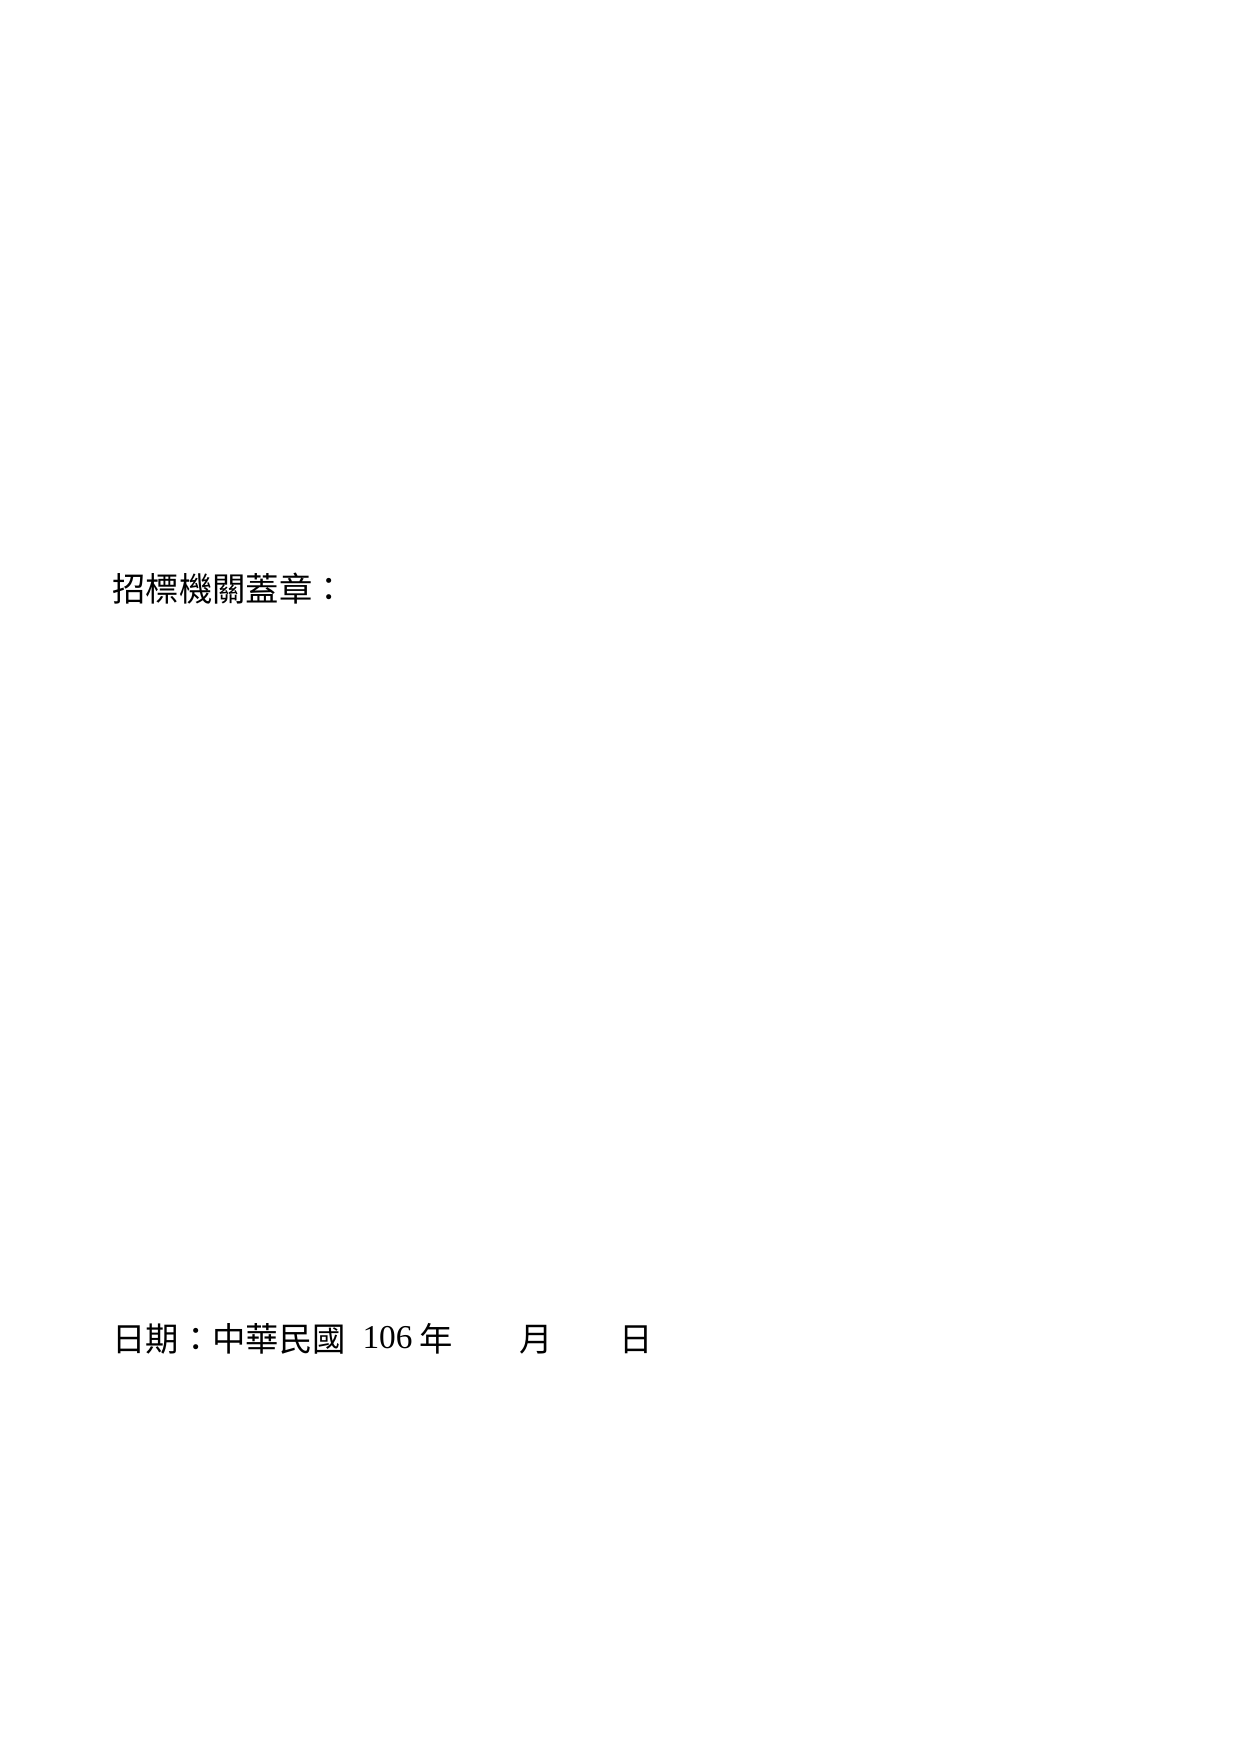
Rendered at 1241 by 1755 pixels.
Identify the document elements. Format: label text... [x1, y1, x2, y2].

text 日期：中華民國 106年 月 日 [112, 1295, 1162, 1358]
text 招標機關蓋章： [112, 545, 1162, 608]
